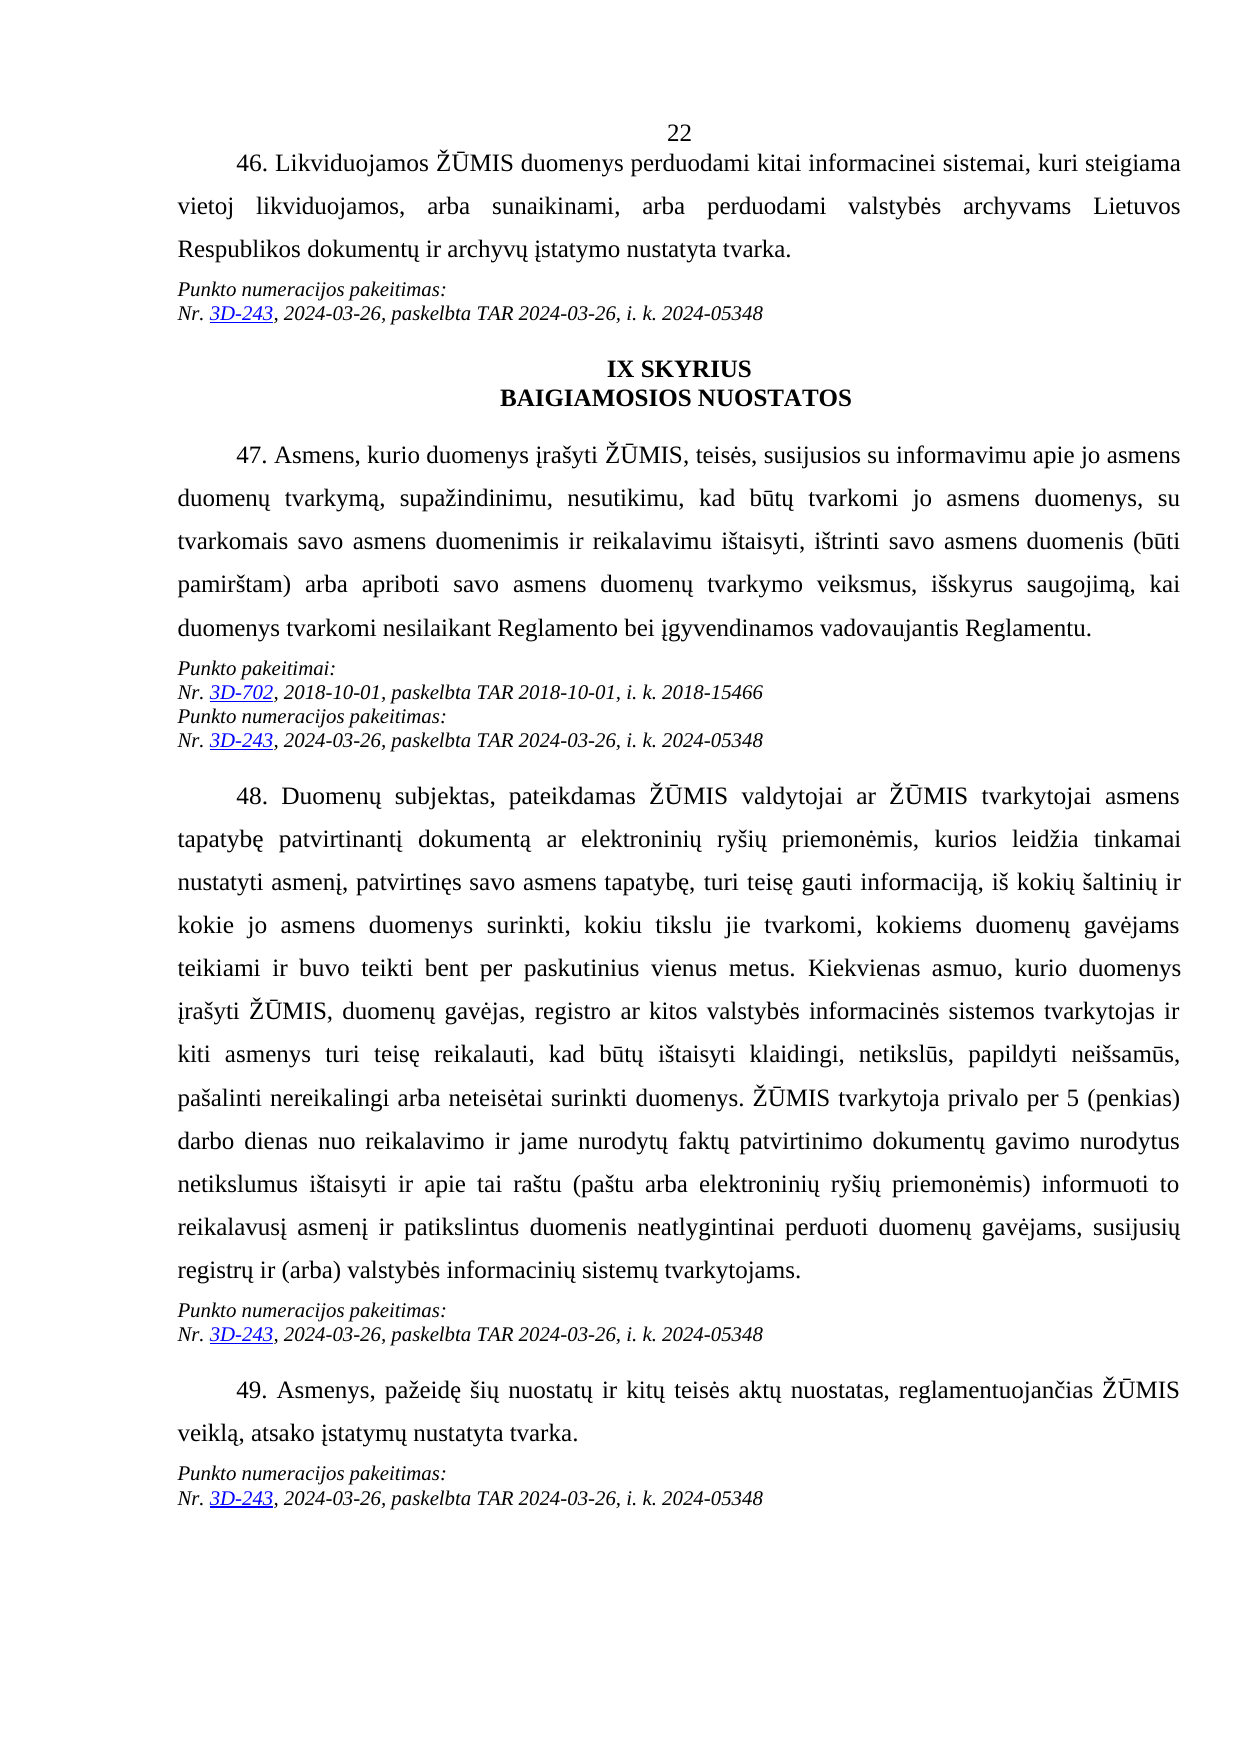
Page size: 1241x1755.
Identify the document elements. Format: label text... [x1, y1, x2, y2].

text 46. Likviduojamos ŽŪMIS duomenys perduodami kitai informacinei sistemai, kuri steigiama vietoj likviduojamos, arba sunaikinami, arba perduodami valstybės archyvams Lietuvos Respublikos dokumentų ir archyvų įstatymo nustatyta tvarka. [177, 148, 1181, 263]
text Punkto numeracijos pakeitimas: [177, 1461, 1181, 1485]
text 49. Asmenys, pažeidę šių nuostatų ir kitų teisės aktų nuostatas, reglamentuojančias ŽŪMIS veiklą, atsako įstatymų nustatyta tvarka. [177, 1375, 1181, 1447]
text Nr. 3D-702, 2018-10-01, paskelbta TAR 2018-10-01, i. k. 2018-15466 [177, 680, 1181, 704]
text 48. Duomenų subjektas, pateikdamas ŽŪMIS valdytojai ar ŽŪMIS tvarkytojai asmens tapatybę patvirtinantį dokumentą ar elektroninių ryšių priemonėmis, kurios leidžia tinkamai nustatyti asmenį, patvirtinęs savo asmens tapatybę, turi teisę gauti informaciją, iš kokių šaltinių ir kokie jo asmens duomenys surinkti, kokiu tikslu jie tvarkomi, kokiems duomenų gavėjams teikiami ir buvo teikti bent per paskutinius vienus metus. Kiekvienas asmuo, kurio duomenys įrašyti ŽŪMIS, duomenų gavėjas, registro ar kitos valstybės informacinės sistemos tvarkytojas ir kiti asmenys turi teisę reikalauti, kad būtų ištaisyti klaidingi, netikslūs, papildyti neišsamūs, pašalinti nereikalingi arba neteisėtai surinkti duomenys. ŽŪMIS tvarkytoja privalo per 5 (penkias) darbo dienas nuo reikalavimo ir jame nurodytų faktų patvirtinimo dokumentų gavimo nurodytus netikslumus ištaisyti ir apie tai raštu (paštu arba elektroninių ryšių priemonėmis) informuoti to reikalavusį asmenį ir patikslintus duomenis neatlygintinai perduoti duomenų gavėjams, susijusių registrų ir (arba) valstybės informacinių sistemų tvarkytojams. [177, 781, 1181, 1284]
text Punkto numeracijos pakeitimas: [177, 277, 1181, 301]
text Punkto pakeitimai: [177, 656, 1181, 680]
text Nr. 3D-243, 2024-03-26, paskelbta TAR 2024-03-26, i. k. 2024-05348 [177, 301, 1181, 325]
text Nr. 3D-243, 2024-03-26, paskelbta TAR 2024-03-26, i. k. 2024-05348 [177, 728, 1181, 752]
text Punkto numeracijos pakeitimas: [177, 704, 1181, 728]
text BAIGIAMOSIOS NUOSTATOS [177, 383, 1181, 411]
text Nr. 3D-243, 2024-03-26, paskelbta TAR 2024-03-26, i. k. 2024-05348 [177, 1485, 1181, 1509]
text 47. Asmens, kurio duomenys įrašyti ŽŪMIS, teisės, susijusios su informavimu apie jo asmens duomenų tvarkymą, supažindinimu, nesutikimu, kad būtų tvarkomi jo asmens duomenys, su tvarkomais savo asmens duomenimis ir reikalavimu ištaisyti, ištrinti savo asmens duomenis (būti pamirštam) arba apriboti savo asmens duomenų tvarkymo veiksmus, išskyrus saugojimą, kai duomenys tvarkomi nesilaikant Reglamento bei įgyvendinamos vadovaujantis Reglamentu. [177, 440, 1181, 641]
text IX SKYRIUS [177, 354, 1181, 383]
text Nr. 3D-243, 2024-03-26, paskelbta TAR 2024-03-26, i. k. 2024-05348 [177, 1322, 1181, 1346]
text Punkto numeracijos pakeitimas: [177, 1298, 1181, 1322]
